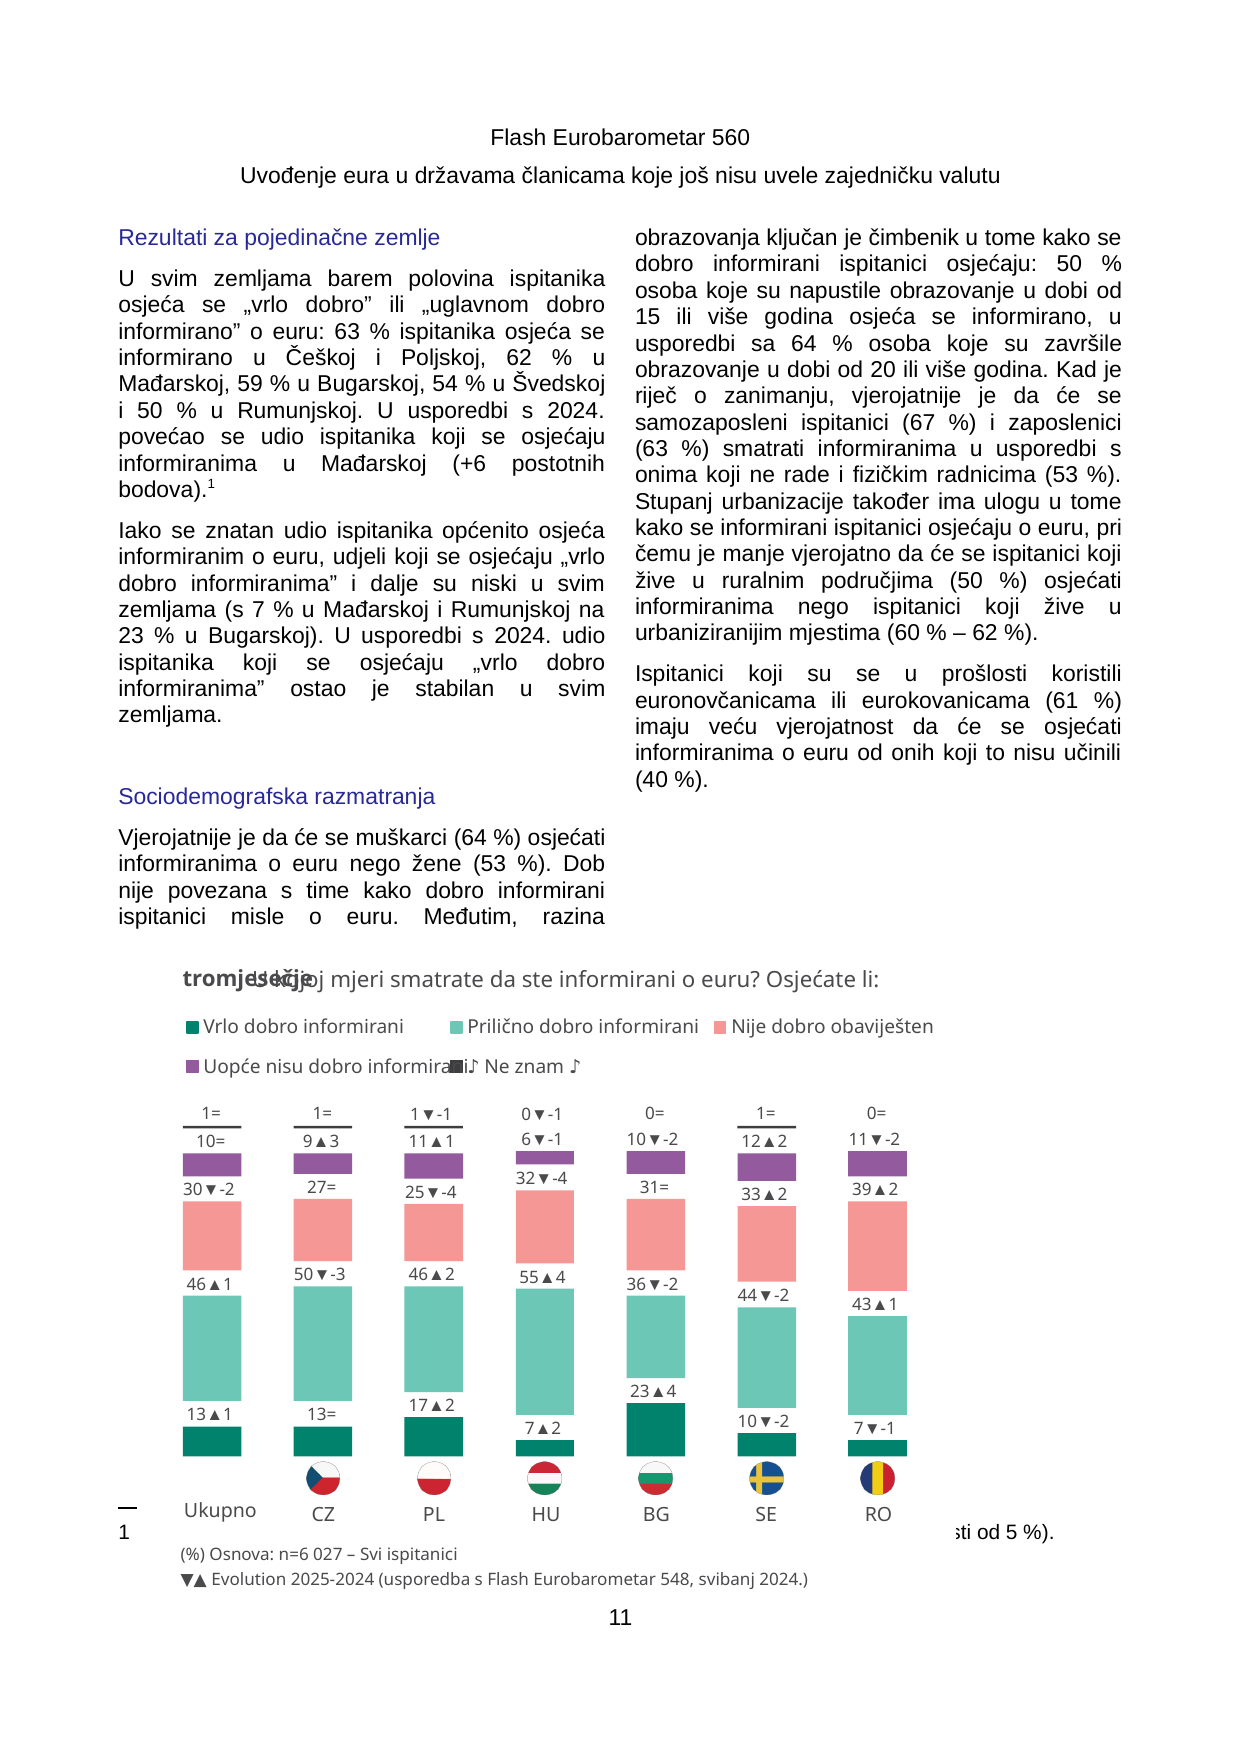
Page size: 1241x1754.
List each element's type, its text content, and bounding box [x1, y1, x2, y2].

picture [860, 1461, 895, 1495]
text U svim zemljama barem polovina ispitanika osjeća se „vrlo dobro” ili „uglavnom dobro informirano” o euru: 63 % ispitanika osjeća se informirano u Češkoj i Poljskoj, 62 % u Mađarskoj, 59 % u Bugarskoj, 54 % u Švedskoj i 50 % u Rumunjskoj. U usporedbi s 2024. povećao se udio ispitanika koji se osjećaju informiranima u Mađarskoj (+6 postotnih bodova). [118, 265, 605, 502]
text U tekstu su istaknute samo statistički značajne promjene trendova (na razini pouzdanosti od 5 %). (Napomena prevoditelja: ne) [956, 1520, 1122, 1568]
text Sociodemografska razmatranja [118, 783, 605, 809]
text Iako se znatan udio ispitanika općenito osjeća informiranim o euru, udjeli koji se osjećaju „vrlo dobro informiranima” i dalje su niski u svim zemljama (s 7 % u Mađarskoj i Rumunjskoj na 23 % u Bugarskoj). U usporedbi s 2024. udio ispitanika koji se osjećaju „vrlo dobro informiranima” ostao je stabilan u svim zemljama. [118, 517, 605, 728]
text Vjerojatnije je da će se muškarci (64 %) osjećati informiranima o euru nego žene (53 %). Dob nije povezana s time kako dobro informirani ispitanici misle o euru. Međutim, razina [118, 824, 605, 929]
picture [527, 1461, 562, 1495]
text obrazovanja ključan je čimbenik u tome kako se dobro informirani ispitanici osjećaju: 50 % osoba koje su napustile obrazovanje u dobi od 15 ili više godina osjeća se informirano, u usporedbi sa 64 % osoba koje su završile obrazovanje u dobi od 20 ili više godina. Kad je riječ o zanimanju, vjerojatnije je da će se samozaposleni ispitanici (67 %) i zaposlenici (63 %) smatrati informiranima u usporedbi s onima koji ne rade i fizičkim radnicima (53 %). Stupanj urbanizacije također ima ulogu u tome kako se informirani ispitanici osjećaju o euru, pri čemu je manje vjerojatno da će se ispitanici koji žive u ruralnim područjima (50 %) osjećati informiranima nego ispitanici koji žive u urbaniziranijim mjestima (60 % – 62 %). [635, 224, 1122, 646]
picture [306, 1461, 340, 1495]
picture [749, 1461, 784, 1495]
picture [638, 1461, 673, 1495]
picture [417, 1461, 451, 1495]
text Rezultati za pojedinačne zemlje [118, 224, 605, 250]
text Ispitanici koji su se u prošlosti koristili euronovčanicama ili eurokovanicama (61 %) imaju veću vjerojatnost da će se osjećati informiranima o euru od onih koji to nisu učinili (40 %). [635, 660, 1122, 792]
